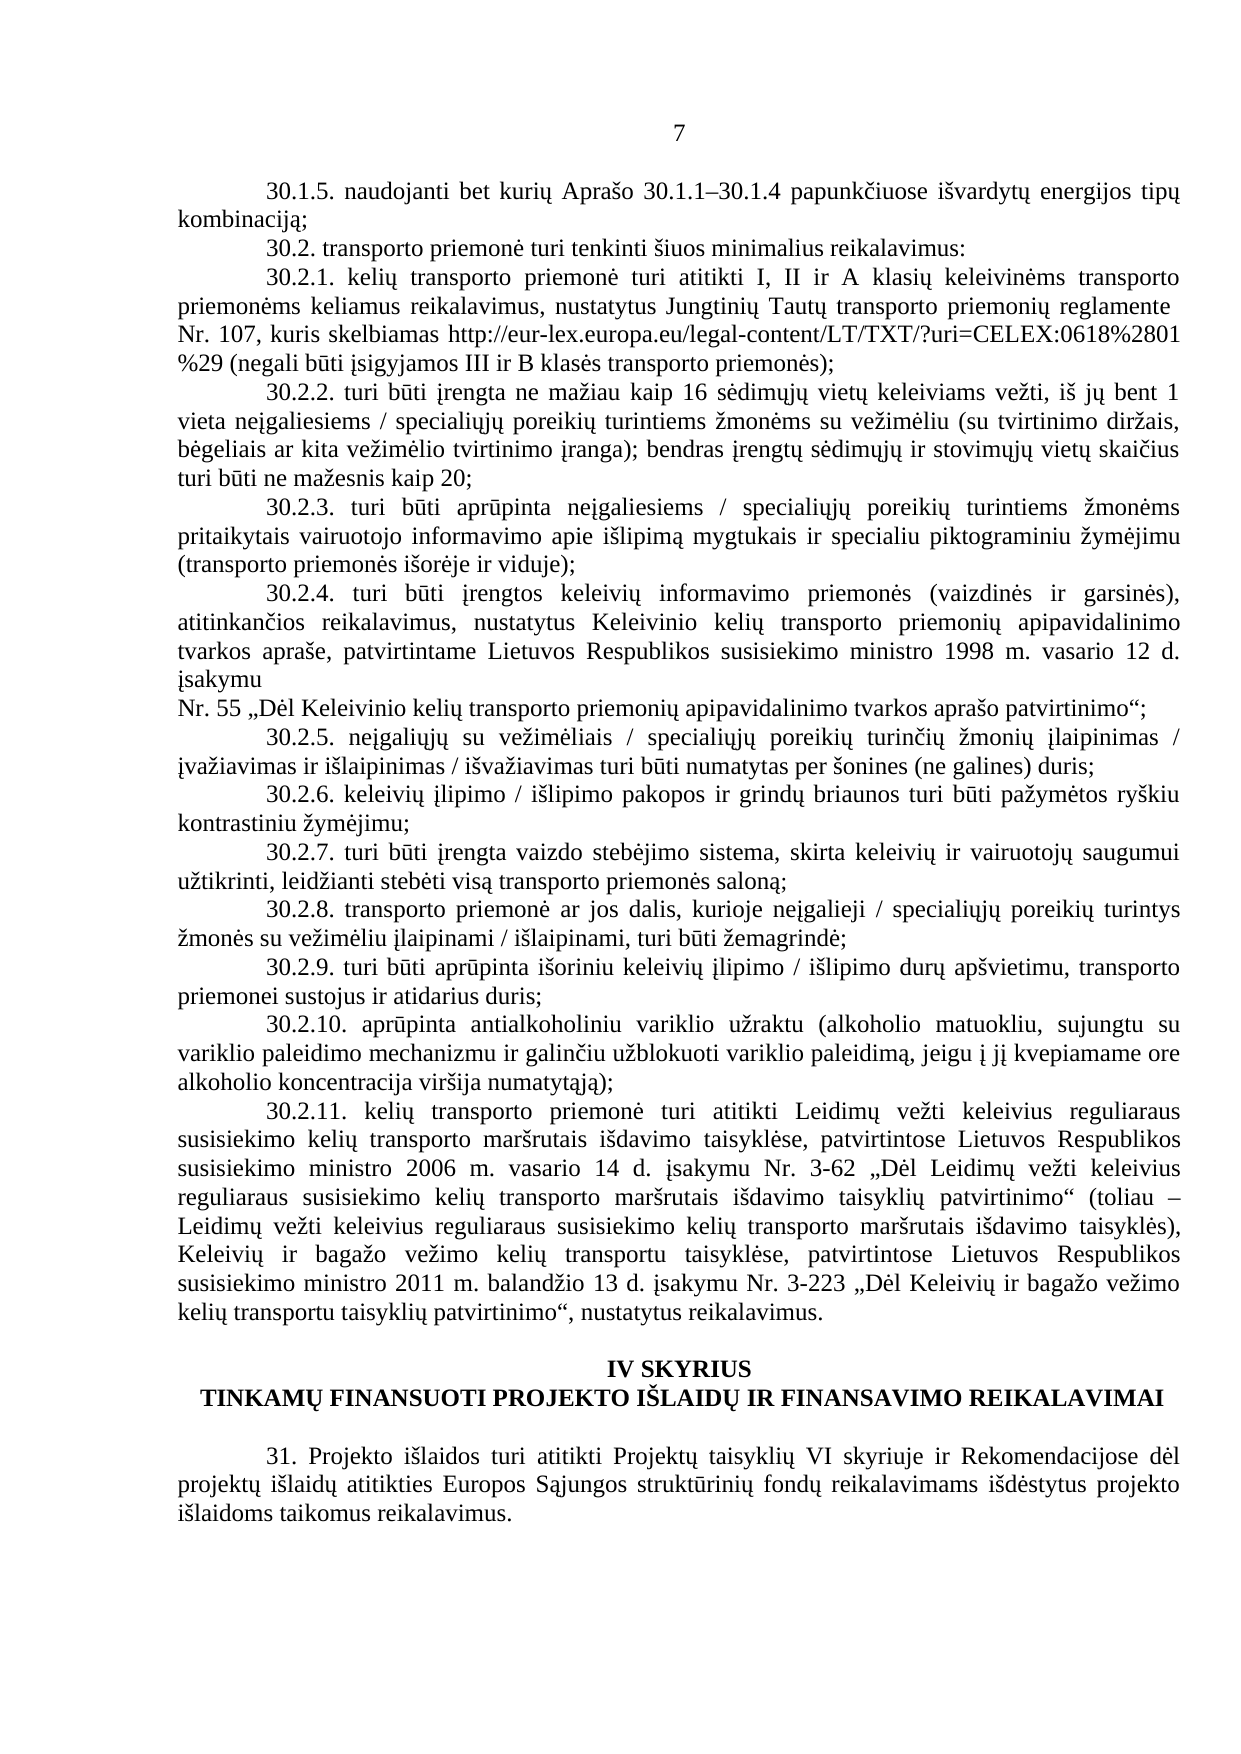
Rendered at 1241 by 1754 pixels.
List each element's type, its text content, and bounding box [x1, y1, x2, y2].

text 30.1.5. naudojanti bet kurių Aprašo 30.1.1–30.1.4 papunkčiuose išvardytų energijos tipų kombinaciją; [177, 176, 1181, 233]
text 30.2.7. turi būti įrengta vaizdo stebėjimo sistema, skirta keleivių ir vairuotojų saugumui užtikrinti, leidžianti stebėti visą transporto priemonės saloną; [177, 837, 1181, 894]
text 30.2.1. kelių transporto priemonė turi atitikti I, II ir A klasių keleivinėms transporto priemonėms keliamus reikalavimus, nustatytus Jungtinių Tautų transporto priemonių reglamente Nr. 107, kuris skelbiamas http://eur-lex.europa.eu/legal-content/LT/TXT/?uri=CELEX:0618%2801 %29 (negali būti įsigyjamos III ir B klasės transporto priemonės); [177, 262, 1181, 377]
text 30.2.10. aprūpinta antialkoholiniu variklio užraktu (alkoholio matuokliu, sujungtu su variklio paleidimo mechanizmu ir galinčiu užblokuoti variklio paleidimą, jeigu į jį kvepiamame ore alkoholio koncentracija viršija numatytąją); [177, 1009, 1181, 1096]
text TINKAMŲ FINANSUOTI PROJEKTO IŠLAIDŲ IR FINANSAVIMO REIKALAVIMAI [177, 1383, 1181, 1412]
text 30.2. transporto priemonė turi tenkinti šiuos minimalius reikalavimus: [177, 233, 1181, 262]
text 30.2.4. turi būti įrengtos keleivių informavimo priemonės (vaizdinės ir garsinės), atitinkančios reikalavimus, nustatytus Keleivinio kelių transporto priemonių apipavidalinimo tvarkos apraše, patvirtintame Lietuvos Respublikos susisiekimo ministro 1998 m. vasario 12 d. įsakymu Nr. 55 „Dėl Keleivinio kelių transporto priemonių apipavidalinimo tvarkos aprašo patvirtinimo“; [177, 578, 1181, 722]
text 30.2.8. transporto priemonė ar jos dalis, kurioje neįgalieji / specialiųjų poreikių turintys žmonės su vežimėliu įlaipinami / išlaipinami, turi būti žemagrindė; [177, 894, 1181, 952]
text 30.2.11. kelių transporto priemonė turi atitikti Leidimų vežti keleivius reguliaraus susisiekimo kelių transporto maršrutais išdavimo taisyklėse, patvirtintose Lietuvos Respublikos susisiekimo ministro 2006 m. vasario 14 d. įsakymu Nr. 3-62 „Dėl Leidimų vežti keleivius reguliaraus susisiekimo kelių transporto maršrutais išdavimo taisyklių patvirtinimo“ (toliau – Leidimų vežti keleivius reguliaraus susisiekimo kelių transporto maršrutais išdavimo taisyklės), Keleivių ir bagažo vežimo kelių transportu taisyklėse, patvirtintose Lietuvos Respublikos susisiekimo ministro 2011 m. balandžio 13 d. įsakymu Nr. 3-223 „Dėl Keleivių ir bagažo vežimo kelių transportu taisyklių patvirtinimo“, nustatytus reikalavimus. [177, 1096, 1181, 1326]
text 31. Projekto išlaidos turi atitikti Projektų taisyklių VI skyriuje ir Rekomendacijose dėl projektų išlaidų atitikties Europos Sąjungos struktūrinių fondų reikalavimams išdėstytus projekto išlaidoms taikomus reikalavimus. [177, 1441, 1181, 1527]
text 30.2.3. turi būti aprūpinta neįgaliesiems / specialiųjų poreikių turintiems žmonėms pritaikytais vairuotojo informavimo apie išlipimą mygtukais ir specialiu piktograminiu žymėjimu (transporto priemonės išorėje ir viduje); [177, 492, 1181, 578]
text 30.2.6. keleivių įlipimo / išlipimo pakopos ir grindų briaunos turi būti pažymėtos ryškiu kontrastiniu žymėjimu; [177, 779, 1181, 837]
text IV SKYRIUS [177, 1354, 1181, 1383]
text 30.2.2. turi būti įrengta ne mažiau kaip 16 sėdimųjų vietų keleiviams vežti, iš jų bent 1 vieta neįgaliesiems / specialiųjų poreikių turintiems žmonėms su vežimėliu (su tvirtinimo diržais, bėgeliais ar kita vežimėlio tvirtinimo įranga); bendras įrengtų sėdimųjų ir stovimųjų vietų skaičius turi būti ne mažesnis kaip 20; [177, 377, 1181, 492]
text 30.2.9. turi būti aprūpinta išoriniu keleivių įlipimo / išlipimo durų apšvietimu, transporto priemonei sustojus ir atidarius duris; [177, 952, 1181, 1009]
text 30.2.5. neįgaliųjų su vežimėliais / specialiųjų poreikių turinčių žmonių įlaipinimas / įvažiavimas ir išlaipinimas / išvažiavimas turi būti numatytas per šonines (ne galines) duris; [177, 722, 1181, 779]
